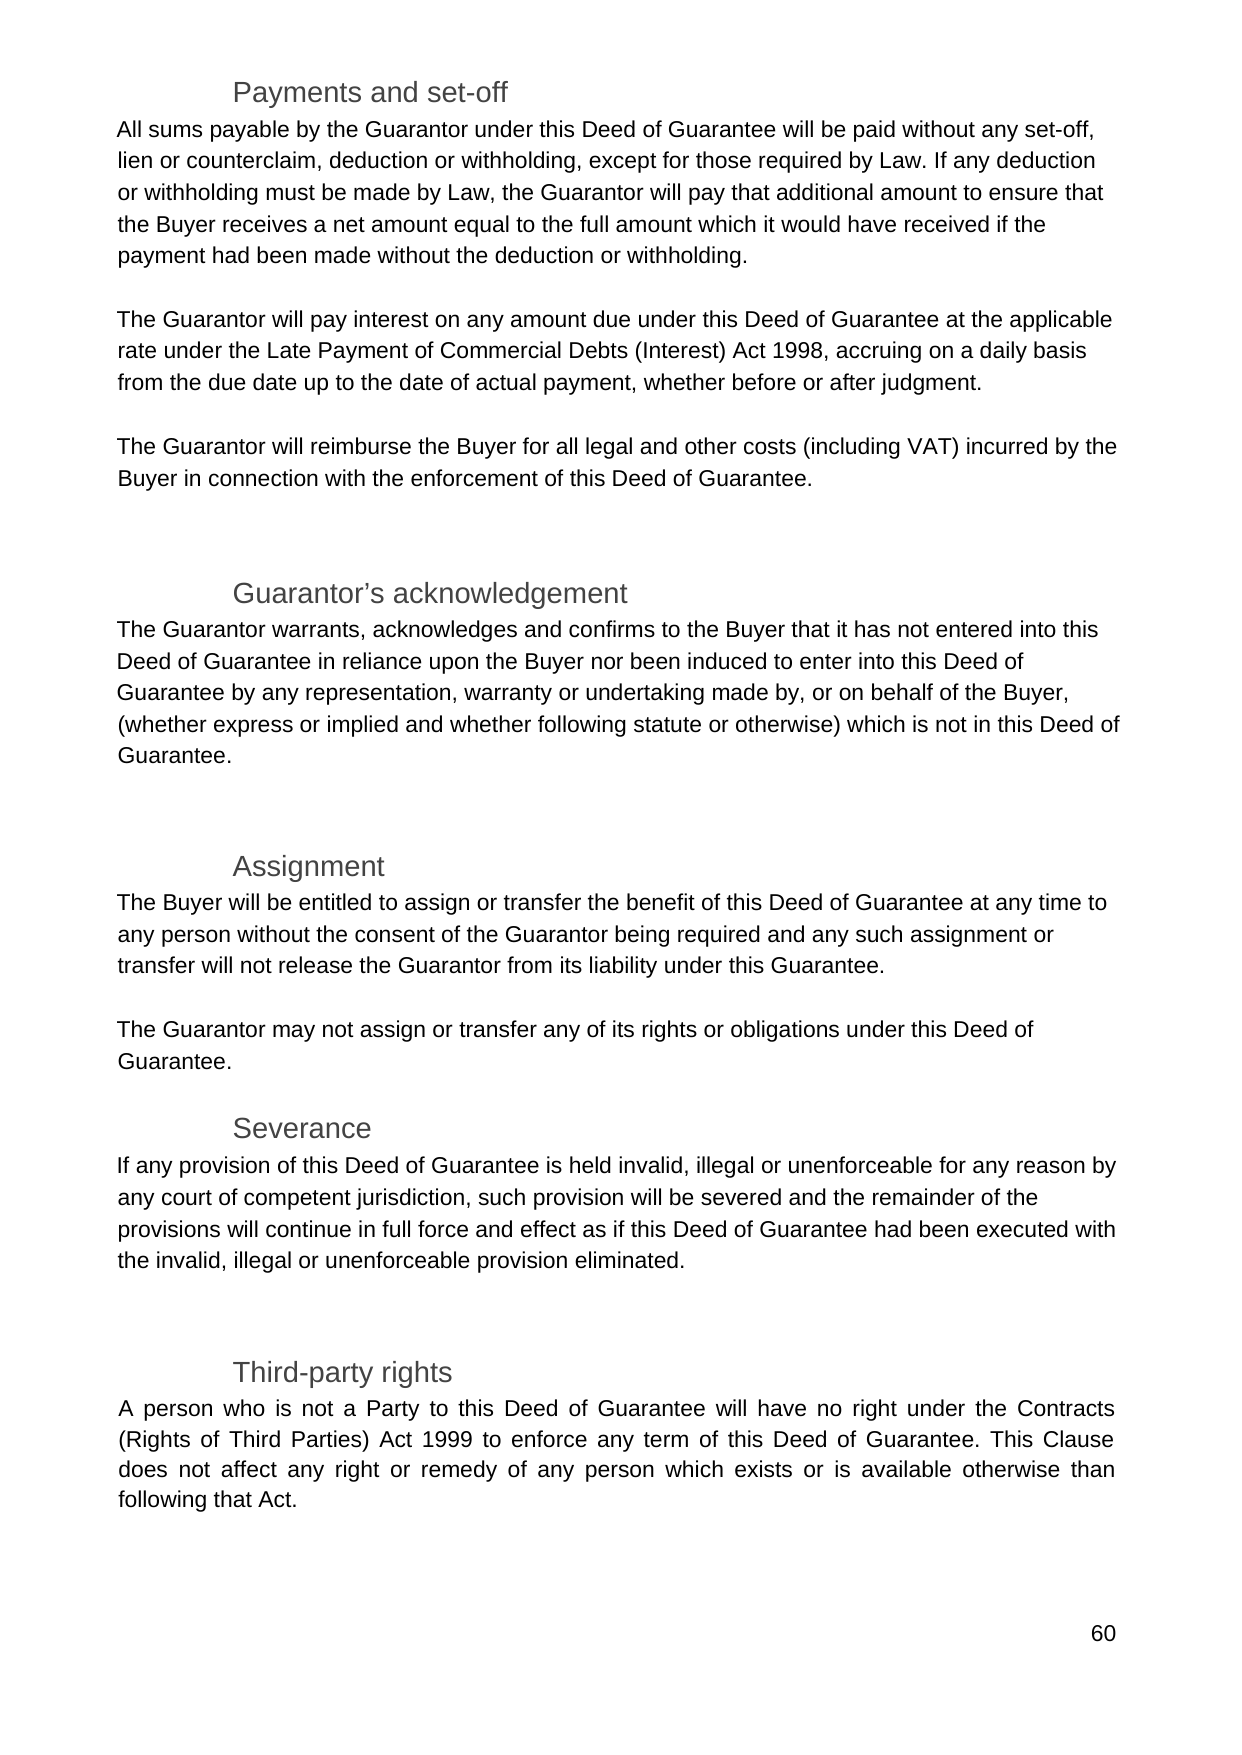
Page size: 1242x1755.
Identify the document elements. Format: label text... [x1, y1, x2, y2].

text The Guarantor warrants, acknowledges and confirms to the Buyer that it has not entered into this [116, 616, 1121, 643]
text Guarantee by any representation, warranty or undertaking made by, or on behalf of the Buyer, (whether express or implied and whether following statute or otherwise) which is not in this Deed of Guarantee. [116, 679, 1121, 769]
subtitle Payments and set-off [116, 75, 1122, 108]
subtitle Third-party rights [116, 1355, 1122, 1388]
subtitle Assignment [116, 849, 1122, 882]
subtitle Severance [116, 1112, 1122, 1145]
text The Guarantor will reimburse the Buyer for all legal and other costs (including VAT) incurred by the Buyer in connection with the enforcement of this Deed of Guarantee. [116, 433, 1121, 491]
text The Guarantor may not assign or transfer any of its rights or obligations under this Deed of Guarantee. [116, 1016, 1121, 1074]
text The Buyer will be entitled to assign or transfer the benefit of this Deed of Guarantee at any time to any person without the consent of the Guarantor being required and any such assignment or transfer will not release the Guarantor from its liability under this Guarantee. [116, 889, 1121, 979]
subtitle Guarantor’s acknowledgement [116, 576, 1122, 609]
text The Guarantor will pay interest on any amount due under this Deed of Guarantee at the applicable rate under the Late Payment of Commercial Debts (Interest) Act 1998, accruing on a daily basis from the due date up to the date of actual payment, whether before or after judgment. [116, 306, 1121, 395]
text A person who is not a Party to this Deed of Guarantee will have no right under the Contracts (Rights of Third Parties) Act 1999 to enforce any term of this Deed of Guarantee. This Clause does not affect any right or remedy of any person which exists or is available otherwise than following that Act. [118, 1395, 1116, 1512]
text If any provision of this Deed of Guarantee is held invalid, illegal or unenforceable for any reason by any court of competent jurisdiction, such provision will be severed and the remainder of the provisions will continue in full force and effect as if this Deed of Guarantee had been executed with the invalid, illegal or unenforceable provision eliminated. [116, 1152, 1121, 1273]
text Deed of Guarantee in reliance upon the Buyer nor been induced to enter into this Deed of [116, 648, 1121, 674]
text All sums payable by the Guarantor under this Deed of Guarantee will be paid without any set-off, lien or counterclaim, deduction or withholding, except for those required by Law. If any deduction or withholding must be made by Law, the Guarantor will pay that additional amount to ensure that the Buyer receives a net amount equal to the full amount which it would have received if the payment had been made without the deduction or withholding. [116, 116, 1121, 268]
